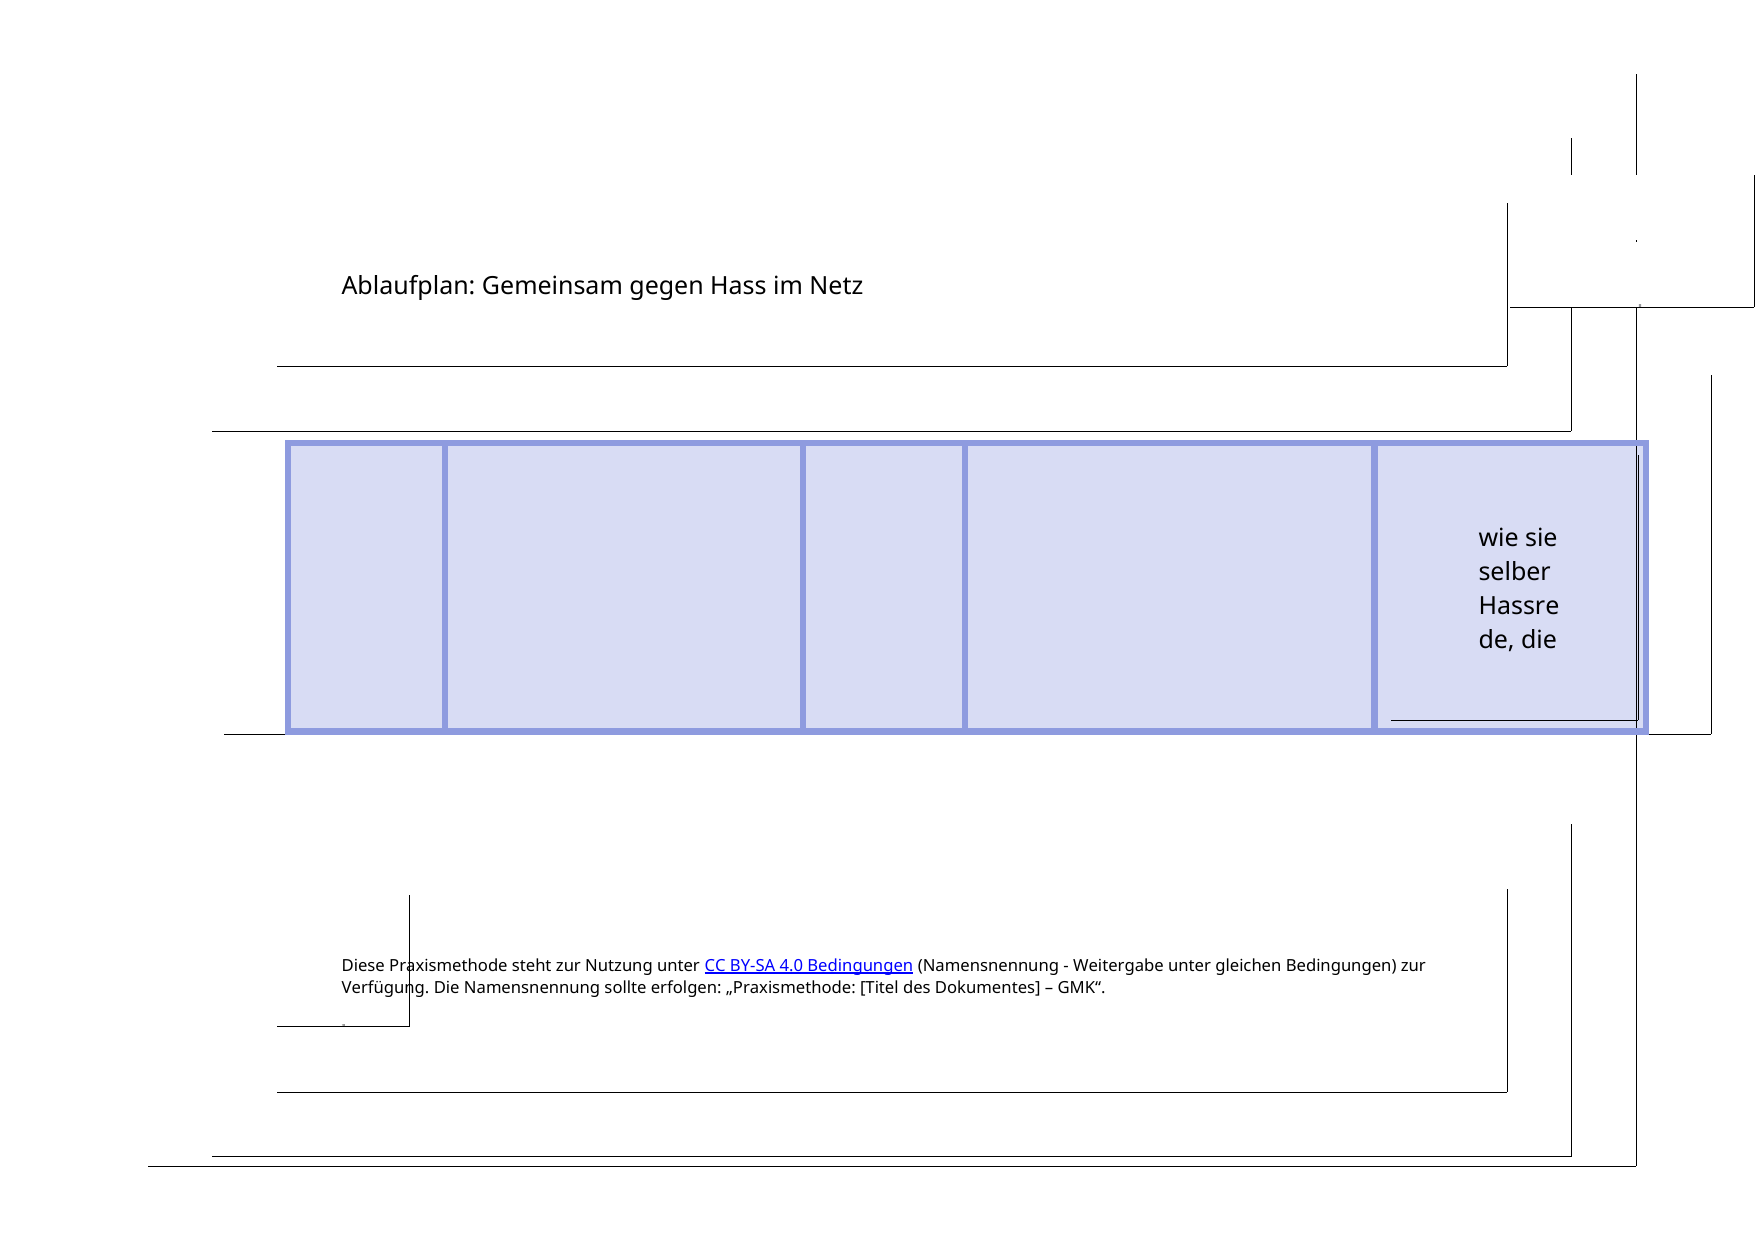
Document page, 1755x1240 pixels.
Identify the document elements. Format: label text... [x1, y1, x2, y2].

table_cell wie sie selber Hassrede, die [1378, 446, 1636, 728]
table_cell [968, 446, 1371, 728]
table_cell [806, 446, 962, 728]
table_cell [291, 446, 442, 728]
table_cell [448, 446, 800, 728]
